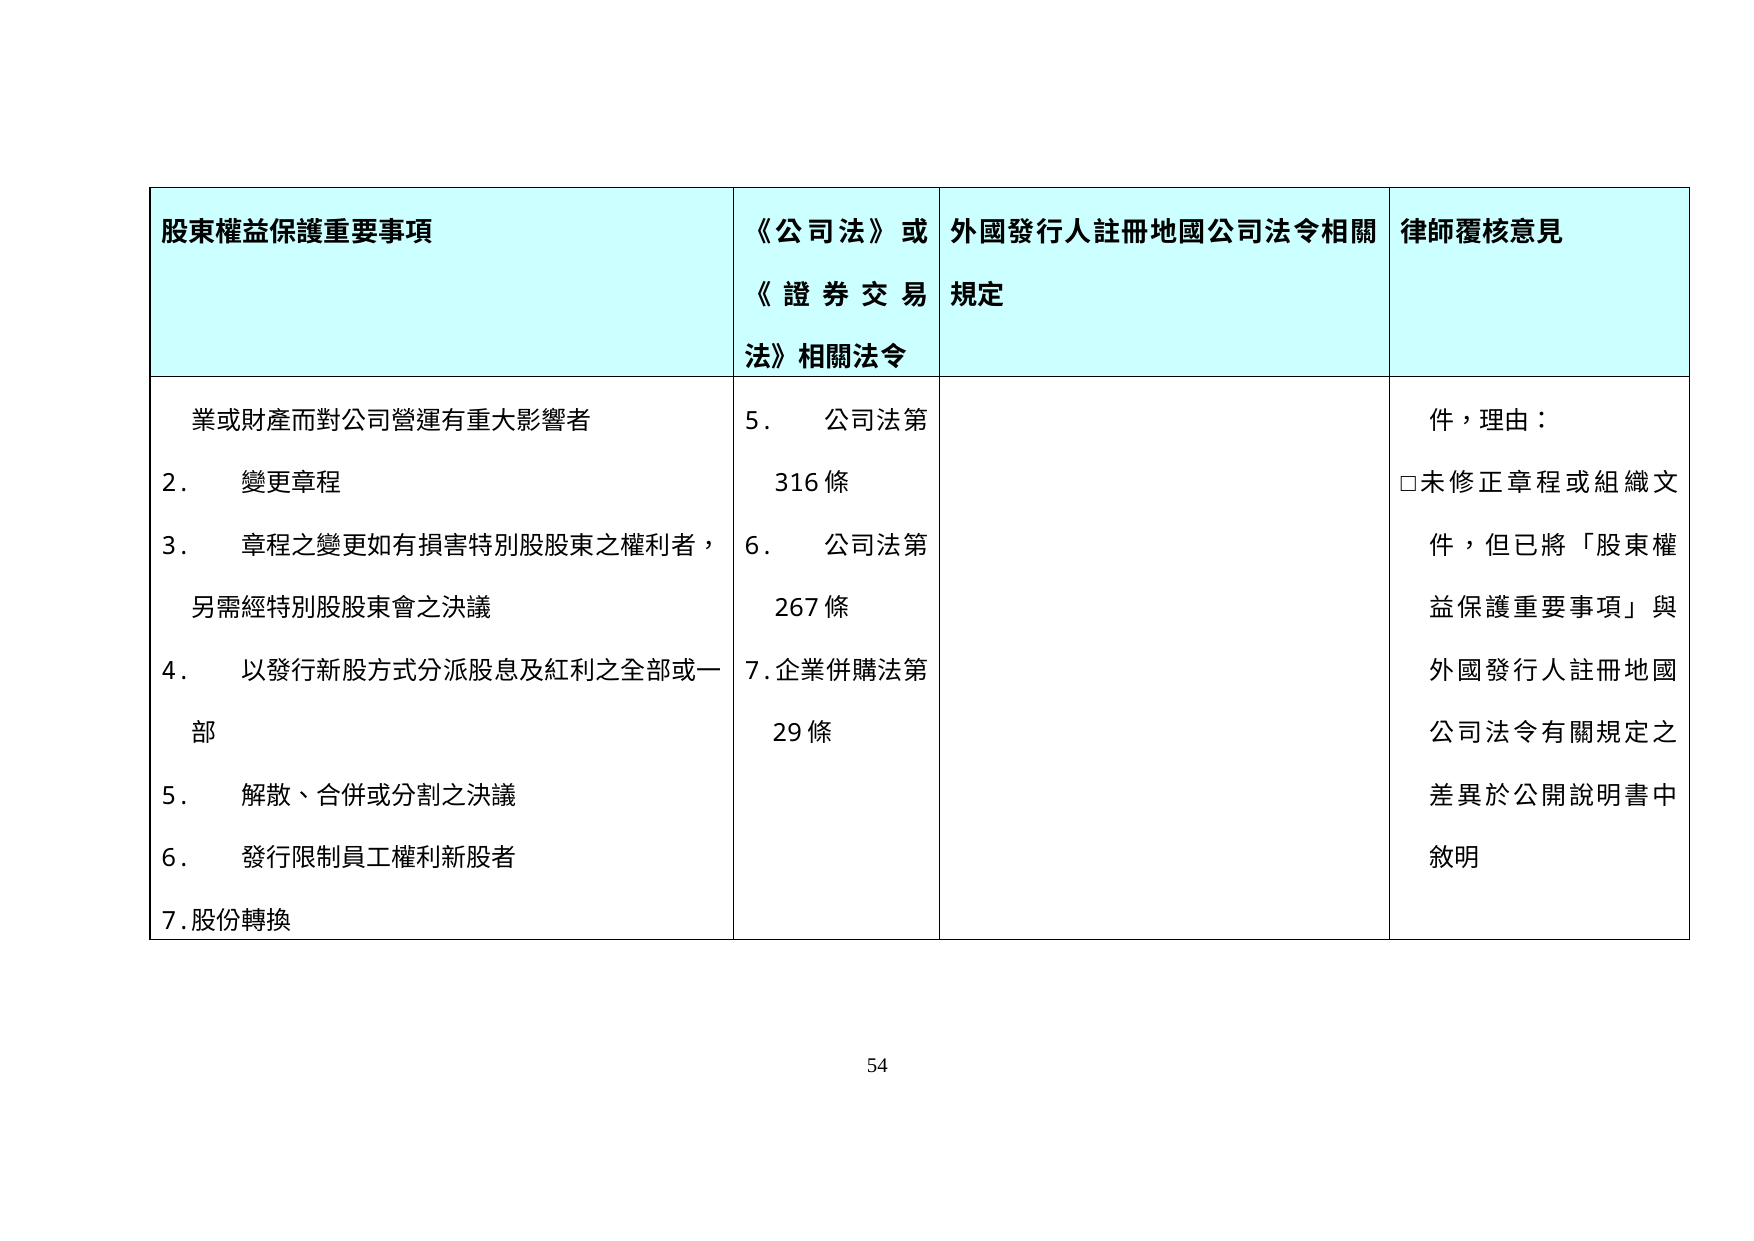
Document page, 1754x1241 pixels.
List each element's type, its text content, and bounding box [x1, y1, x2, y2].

table_header 《公司法》或《證券交易法》相關法令 [734, 188, 939, 376]
table_cell [940, 377, 1389, 939]
table_header 外國發行人註冊地國公司法令相關規定 [940, 188, 1389, 376]
table_cell 下列涉及股東重大權益之議案，應有代表己發行股份總數三分之二以上股東之出席，以出席股東表決權過半數同意為之。出席股東之股份總數不足前述定額者，得以有代表已發行股份總數過半數股東之出席，出席股東表決權三分之二以上之同意行之： 公司締結、變更或終止關於出租全部營業，委託經營或與或他人經常共同經營之契約、讓與全部或主要部分之營業或財產、受讓他人全部營業或財產而對公司營運有重大影響者 變更章程 章程之變更如有損害特別股股東之權利者，另需經特別股股東會之決議 以發行新股方式分派股息及紅利之全部或一部 解散、合併或分割之決議 發行限制員工權利新股者 7.股份轉換 [151, 377, 733, 939]
table_header 律師覆核意見 [1390, 188, 1689, 376]
table_header 股東權益保護重要事項 [151, 188, 733, 376]
table_cell 公司法第185條 公司法第277條 公司法第159條 公司法第240條第1項 公司法第316條 公司法第267條 7.企業併購法第29條 [734, 377, 939, 939]
table_cell 件，理由： □未修正章程或組織文件，但已將「股東權益保護重要事項」與外國發行人註冊地國公司法令有關規定之差異於公開說明書中敘明 [1390, 377, 1689, 939]
